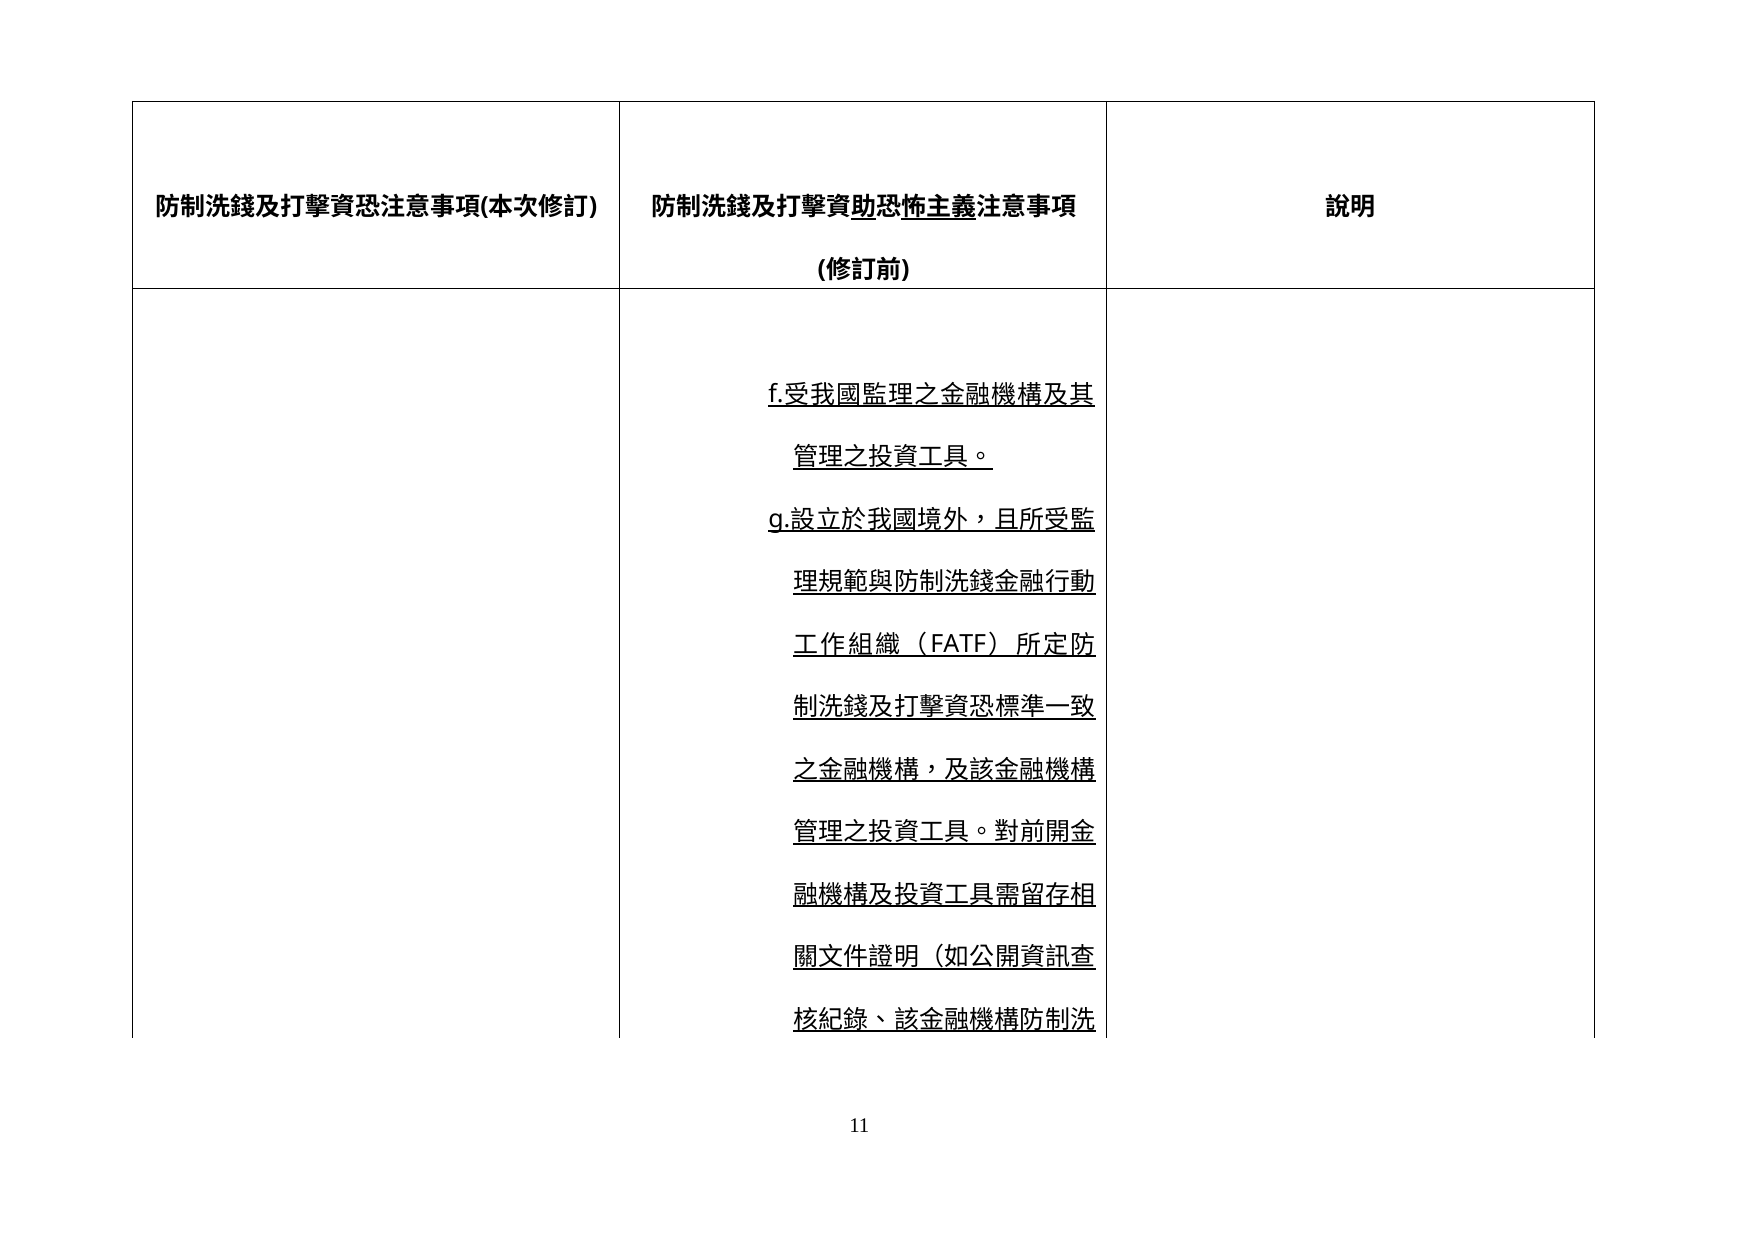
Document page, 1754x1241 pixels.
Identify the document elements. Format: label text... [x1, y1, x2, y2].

table_cell [133, 289, 619, 1038]
table_header 說明 [1107, 102, 1594, 288]
table_header 防制洗錢及打擊資恐注意事項(本次修訂) [133, 102, 619, 288]
table_header 防制洗錢及打擊資助恐怖主義注意事項 (修訂前) [620, 102, 1106, 288]
table_cell f.受我國監理之金融機構及其管理之投資工具。 g.設立於我國境外，且所受監理規範與防制洗錢金融行動工作組織（FATF）所定防制洗錢及打擊資恐標準一致之金融機構，及該金融機構管理之投資工具。對前開金融機構及投資工具需留存相關文件證明（如公開資訊查核紀錄、該金融機構防制洗 [620, 289, 1106, 1038]
table_cell [1107, 289, 1594, 1038]
